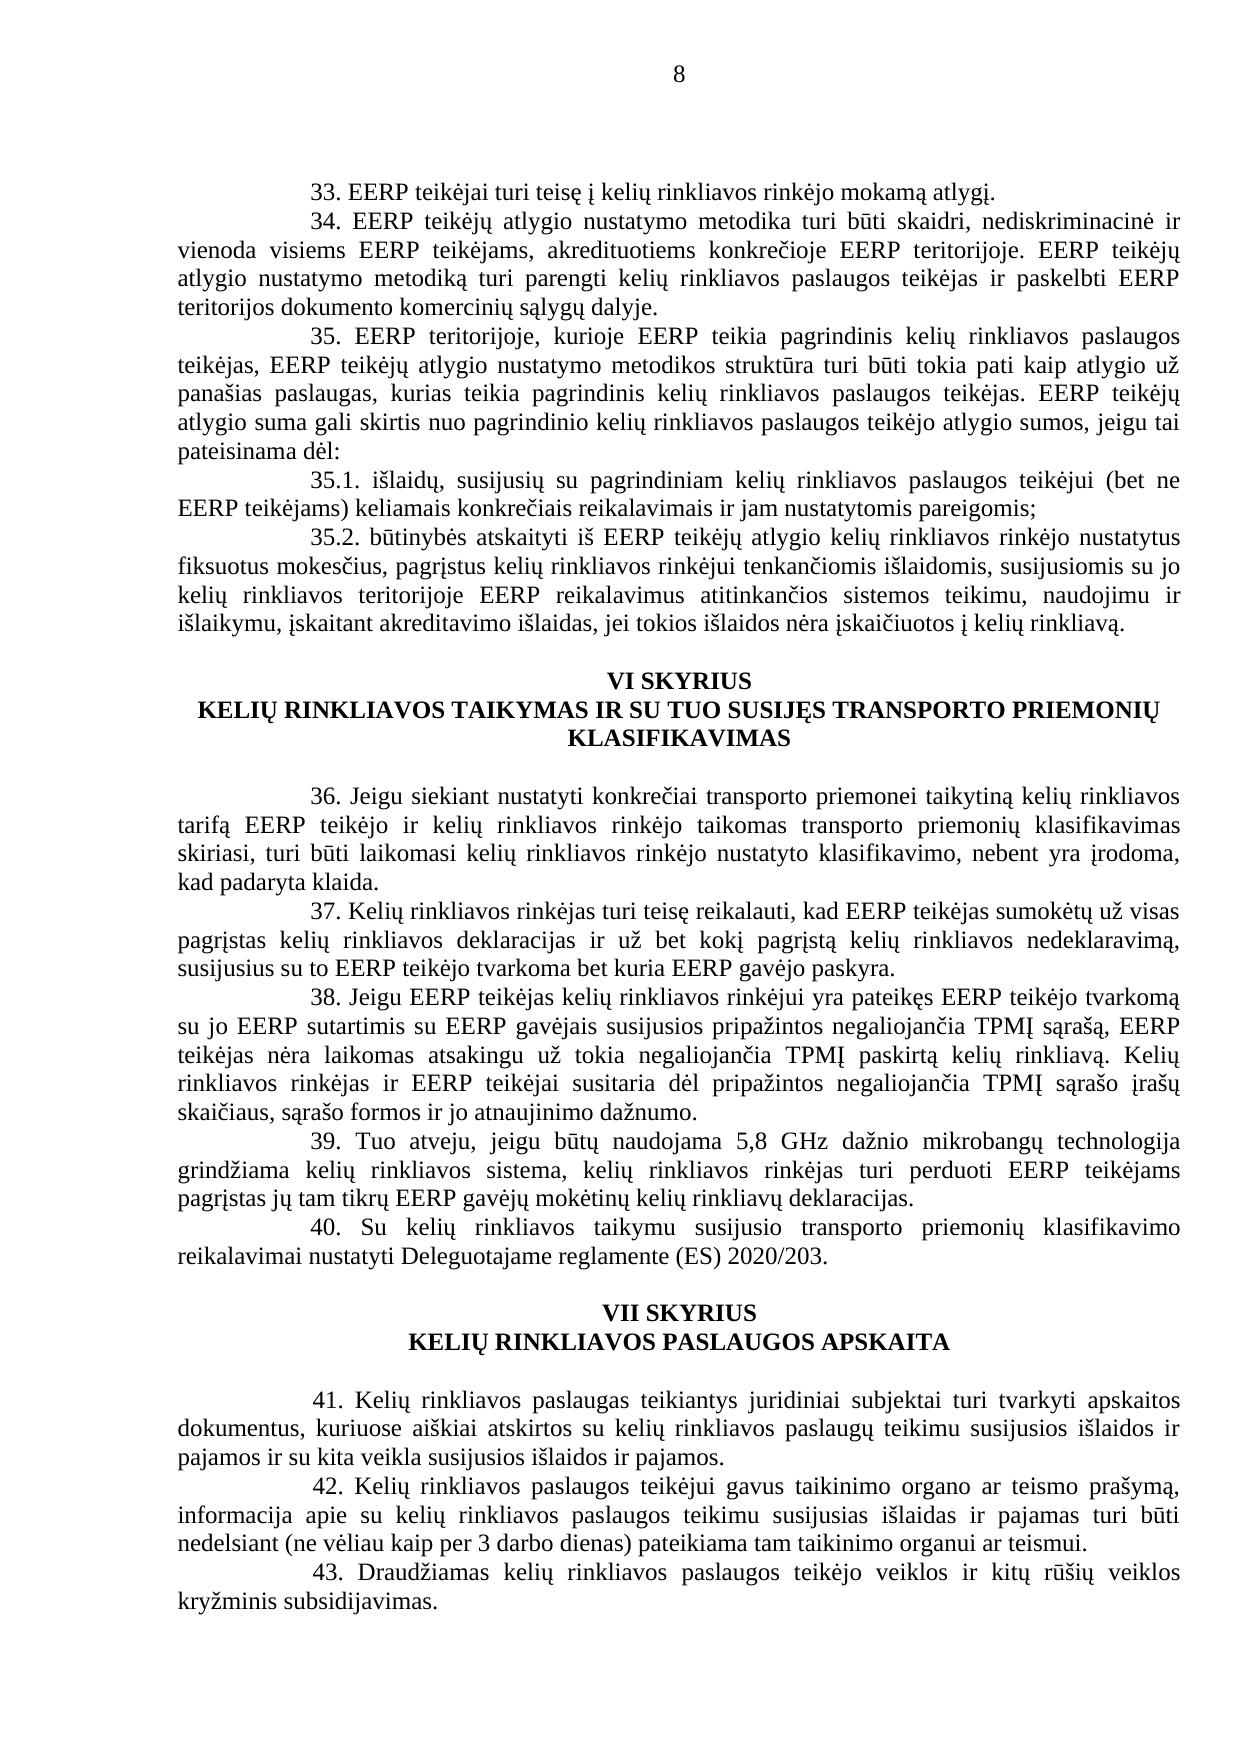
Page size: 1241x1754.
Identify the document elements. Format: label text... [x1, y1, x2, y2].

text KELIŲ RINKLIAVOS PASLAUGOS APSKAITA [177, 1327, 1181, 1356]
text 40. Su kelių rinkliavos taikymu susijusio transporto priemonių klasifikavimo reikalavimai nustatyti Deleguotajame reglamente (ES) 2020/203. [177, 1212, 1181, 1270]
text VI SKYRIUS [177, 666, 1181, 695]
text 34. EERP teikėjų atlygio nustatymo metodika turi būti skaidri, nediskriminacinė ir vienoda visiems EERP teikėjams, akredituotiems konkrečioje EERP teritorijoje. EERP teikėjų atlygio nustatymo metodiką turi parengti kelių rinkliavos paslaugos teikėjas ir paskelbti EERP teritorijos dokumento komercinių sąlygų dalyje. [177, 206, 1181, 321]
text 43. Draudžiamas kelių rinkliavos paslaugos teikėjo veiklos ir kitų rūšių veiklos kryžminis subsidijavimas. [177, 1557, 1181, 1615]
text 36. Jeigu siekiant nustatyti konkrečiai transporto priemonei taikytiną kelių rinkliavos tarifą EERP teikėjo ir kelių rinkliavos rinkėjo taikomas transporto priemonių klasifikavimas skiriasi, turi būti laikomasi kelių rinkliavos rinkėjo nustatyto klasifikavimo, nebent yra įrodoma, kad padaryta klaida. [177, 781, 1181, 896]
text 33. EERP teikėjai turi teisę į kelių rinkliavos rinkėjo mokamą atlygį. [177, 177, 1181, 206]
text 35.2. būtinybės atskaityti iš EERP teikėjų atlygio kelių rinkliavos rinkėjo nustatytus fiksuotus mokesčius, pagrįstus kelių rinkliavos rinkėjui tenkančiomis išlaidomis, susijusiomis su jo kelių rinkliavos teritorijoje EERP reikalavimus atitinkančios sistemos teikimu, naudojimu ir išlaikymu, įskaitant akreditavimo išlaidas, jei tokios išlaidos nėra įskaičiuotos į kelių rinkliavą. [177, 522, 1181, 637]
text 41. Kelių rinkliavos paslaugas teikiantys juridiniai subjektai turi tvarkyti apskaitos dokumentus, kuriuose aiškiai atskirtos su kelių rinkliavos paslaugų teikimu susijusios išlaidos ir pajamos ir su kita veikla susijusios išlaidos ir pajamos. [177, 1385, 1181, 1471]
text KELIŲ RINKLIAVOS TAIKYMAS IR SU TUO SUSIJĘS TRANSPORTO PRIEMONIŲ KLASIFIKAVIMAS [177, 695, 1181, 752]
text 39. Tuo atveju, jeigu būtų naudojama 5,8 GHz dažnio mikrobangų technologija grindžiama kelių rinkliavos sistema, kelių rinkliavos rinkėjas turi perduoti EERP teikėjams pagrįstas jų tam tikrų EERP gavėjų mokėtinų kelių rinkliavų deklaracijas. [177, 1126, 1181, 1212]
text 37. Kelių rinkliavos rinkėjas turi teisę reikalauti, kad EERP teikėjas sumokėtų už visas pagrįstas kelių rinkliavos deklaracijas ir už bet kokį pagrįstą kelių rinkliavos nedeklaravimą, susijusius su to EERP teikėjo tvarkoma bet kuria EERP gavėjo paskyra. [177, 896, 1181, 982]
text 35. EERP teritorijoje, kurioje EERP teikia pagrindinis kelių rinkliavos paslaugos teikėjas, EERP teikėjų atlygio nustatymo metodikos struktūra turi būti tokia pati kaip atlygio už panašias paslaugas, kurias teikia pagrindinis kelių rinkliavos paslaugos teikėjas. EERP teikėjų atlygio suma gali skirtis nuo pagrindinio kelių rinkliavos paslaugos teikėjo atlygio sumos, jeigu tai pateisinama dėl: [177, 321, 1181, 465]
text 42. Kelių rinkliavos paslaugos teikėjui gavus taikinimo organo ar teismo prašymą, informacija apie su kelių rinkliavos paslaugos teikimu susijusias išlaidas ir pajamas turi būti nedelsiant (ne vėliau kaip per 3 darbo dienas) pateikiama tam taikinimo organui ar teismui. [177, 1471, 1181, 1557]
text 35.1. išlaidų, susijusių su pagrindiniam kelių rinkliavos paslaugos teikėjui (bet ne EERP teikėjams) keliamais konkrečiais reikalavimais ir jam nustatytomis pareigomis; [177, 465, 1181, 522]
text VII SKYRIUS [177, 1298, 1181, 1327]
text 38. Jeigu EERP teikėjas kelių rinkliavos rinkėjui yra pateikęs EERP teikėjo tvarkomą su jo EERP sutartimis su EERP gavėjais susijusios pripažintos negaliojančia TPMĮ sąrašą, EERP teikėjas nėra laikomas atsakingu už tokia negaliojančia TPMĮ paskirtą kelių rinkliavą. Kelių rinkliavos rinkėjas ir EERP teikėjai susitaria dėl pripažintos negaliojančia TPMĮ sąrašo įrašų skaičiaus, sąrašo formos ir jo atnaujinimo dažnumo. [177, 982, 1181, 1126]
